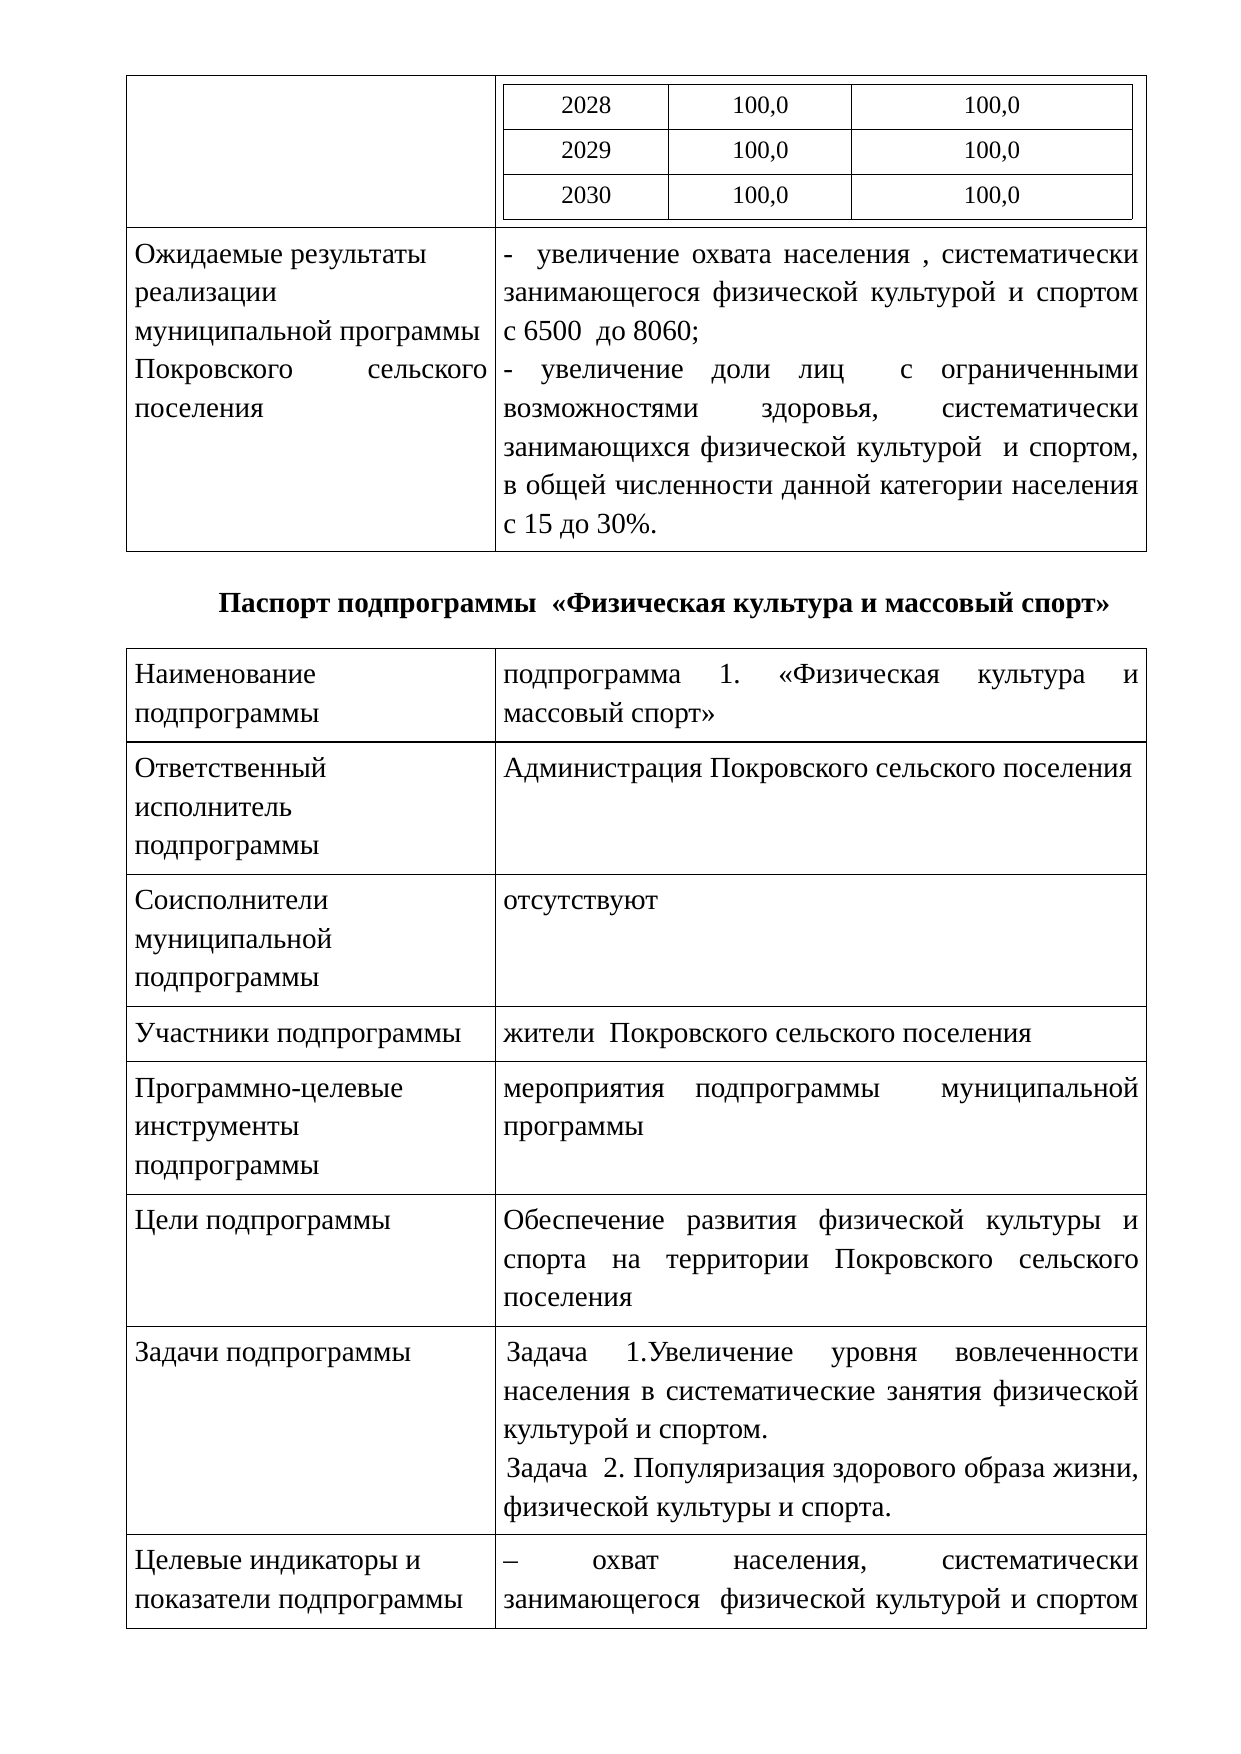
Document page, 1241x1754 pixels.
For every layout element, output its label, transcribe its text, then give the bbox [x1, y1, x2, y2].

table_cell – охват населения, систематически занимающегося физической культурой и спортом [496, 1535, 1146, 1627]
table_cell Задачи подпрограммы [127, 1327, 495, 1534]
table_cell [496, 76, 1146, 227]
table_header подпрограмма 1. «Физическая культура и массовый спорт» [496, 649, 1146, 741]
table_cell Обеспечение развития физической культуры и спорта на территории Покровского сельского поселения [496, 1195, 1146, 1326]
table_cell Целевые индикаторы и показатели подпрограммы [127, 1535, 495, 1627]
text Паспорт подпрограммы «Физическая культура и массовый спорт» [177, 585, 1152, 619]
table_cell 100,0 [852, 85, 1132, 129]
table_cell Ответственный исполнитель подпрограммы [127, 743, 495, 874]
table_cell Участники подпрограммы [127, 1007, 495, 1061]
table_cell - увеличение охвата населения , систематически занимающегося физической культурой и спортом с 6500 до 8060; - увеличение доли лиц с ограниченными возможностями здоровья, систематически занимающихся физической культурой и спортом, в общей численности данной категории населения с 15 до 30%. [496, 228, 1146, 551]
table_cell 100,0 [669, 175, 851, 219]
table_cell Задача 1.Увеличение уровня вовлеченности населения в систематические занятия физической культурой и спортом. Задача 2. Популяризация здорового образа жизни, физической культуры и спорта. [496, 1327, 1146, 1534]
table_header Наименование подпрограммы [127, 649, 495, 741]
table_cell [127, 76, 495, 227]
table_cell Соисполнители муниципальной подпрограммы [127, 875, 495, 1006]
table_cell Программно-целевые инструменты подпрограммы [127, 1062, 495, 1193]
table_cell жители Покровского сельского поселения [496, 1007, 1146, 1061]
table_cell 100,0 [852, 175, 1132, 219]
table_cell 2029 [504, 130, 668, 174]
table_cell Цели подпрограммы [127, 1195, 495, 1326]
table_cell 100,0 [669, 85, 851, 129]
table_cell мероприятия подпрограммы муниципальной программы [496, 1062, 1146, 1193]
table_cell Администрация Покровского сельского поселения [496, 743, 1146, 874]
table_cell отсутствуют [496, 875, 1146, 1006]
table_cell Ожидаемые результаты реализации муниципальной программы Покровского сельского поселения [127, 228, 495, 551]
table_cell 2030 [504, 175, 668, 219]
table_cell 100,0 [669, 130, 851, 174]
table_cell 2028 [504, 85, 668, 129]
table_cell 100,0 [852, 130, 1132, 174]
